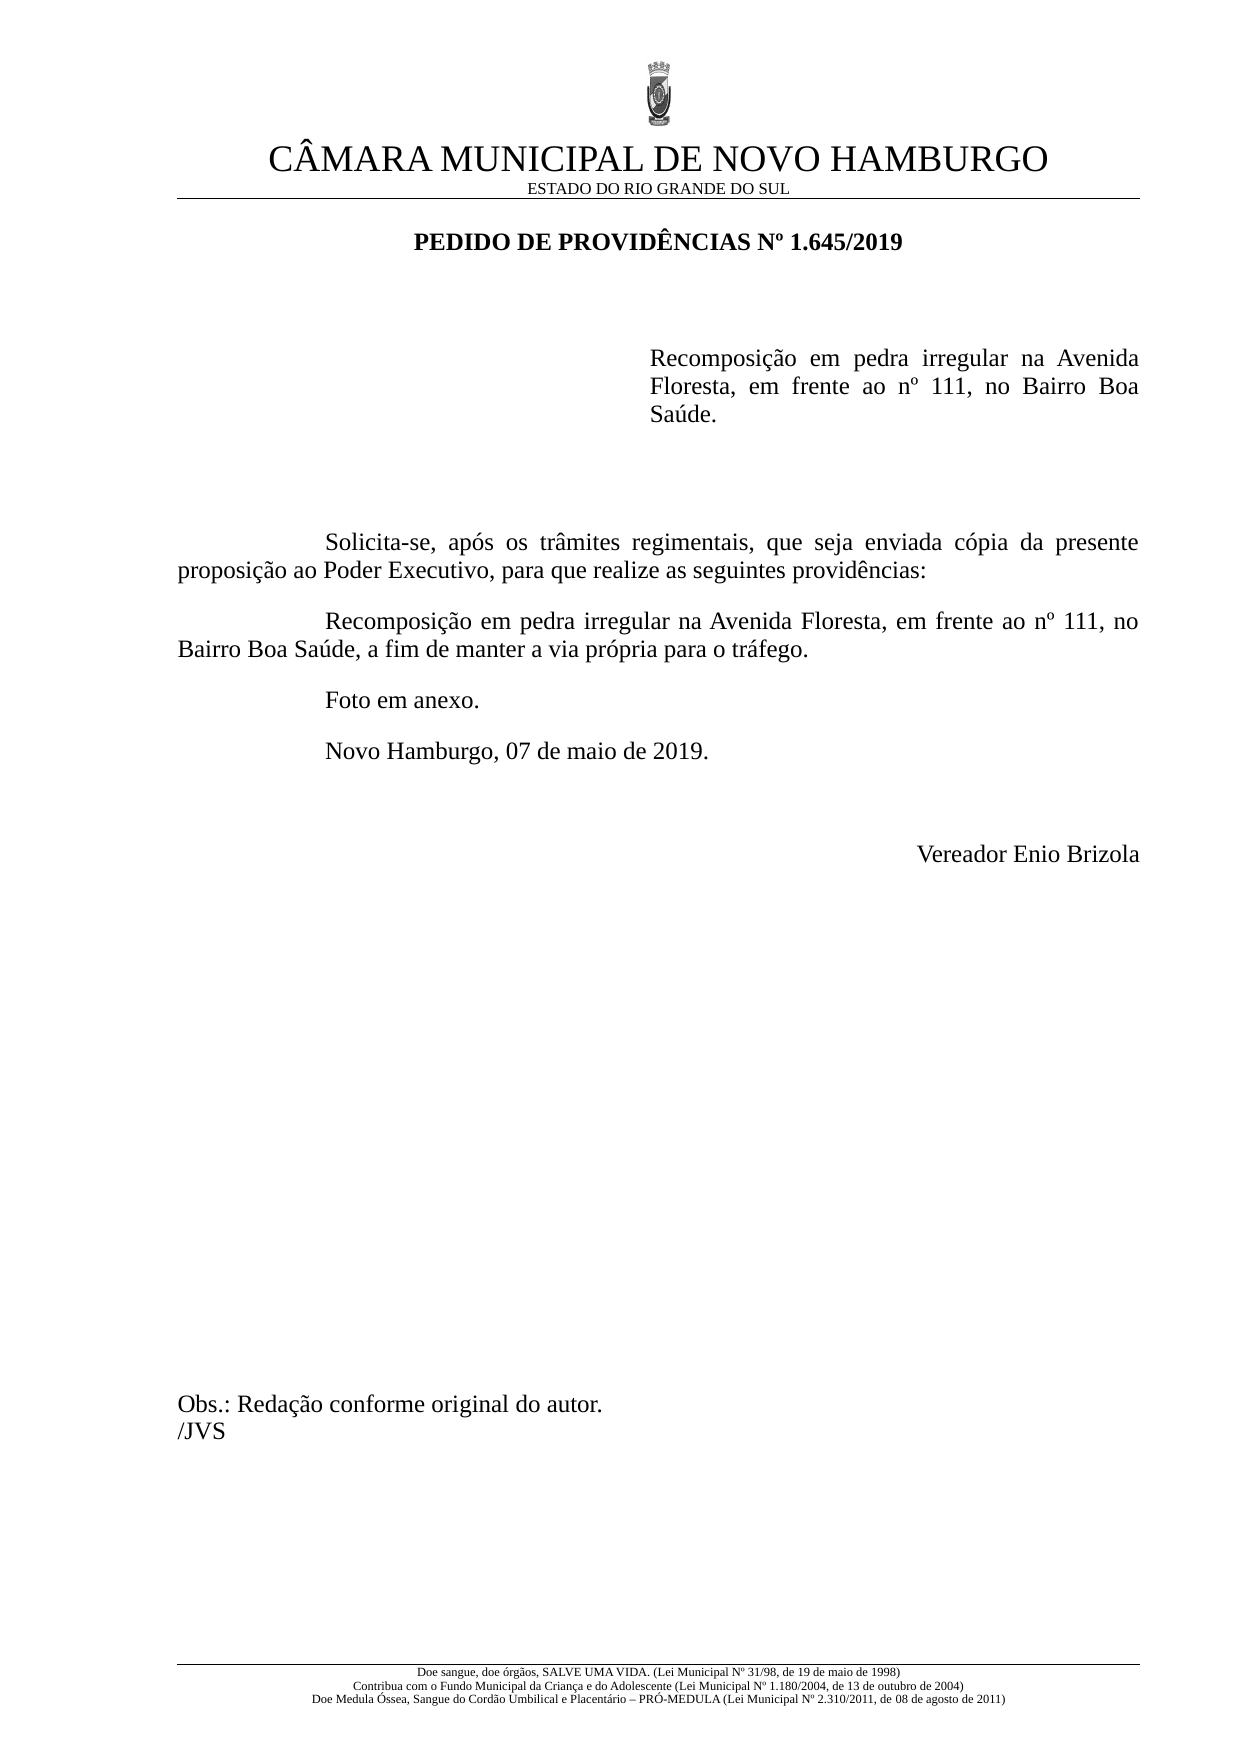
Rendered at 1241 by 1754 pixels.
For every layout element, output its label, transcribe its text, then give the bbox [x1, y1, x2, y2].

text Novo Hamburgo, 07 de maio de 2019. [177, 737, 1140, 765]
text /JVS [177, 1417, 1140, 1445]
text Recomposição em pedra irregular na Avenida Floresta, em frente ao nº 111, no Bairro Boa Saúde. [649, 344, 1140, 428]
text Obs.: Redação conforme original do autor. [177, 1390, 1140, 1417]
text Vereador Enio Brizola [177, 840, 1140, 867]
text Solicita-se, após os trâmites regimentais, que seja enviada cópia da presente proposição ao Poder Executivo, para que realize as seguintes providências: [177, 528, 1140, 583]
text PEDIDO DE PROVIDÊNCIAS Nº 1.645/2019 [177, 228, 1140, 256]
text Recomposição em pedra irregular na Avenida Floresta, em frente ao nº 111, no Bairro Boa Saúde, a fim de manter a via própria para o tráfego. [177, 607, 1140, 662]
text Foto em anexo. [177, 686, 1140, 714]
